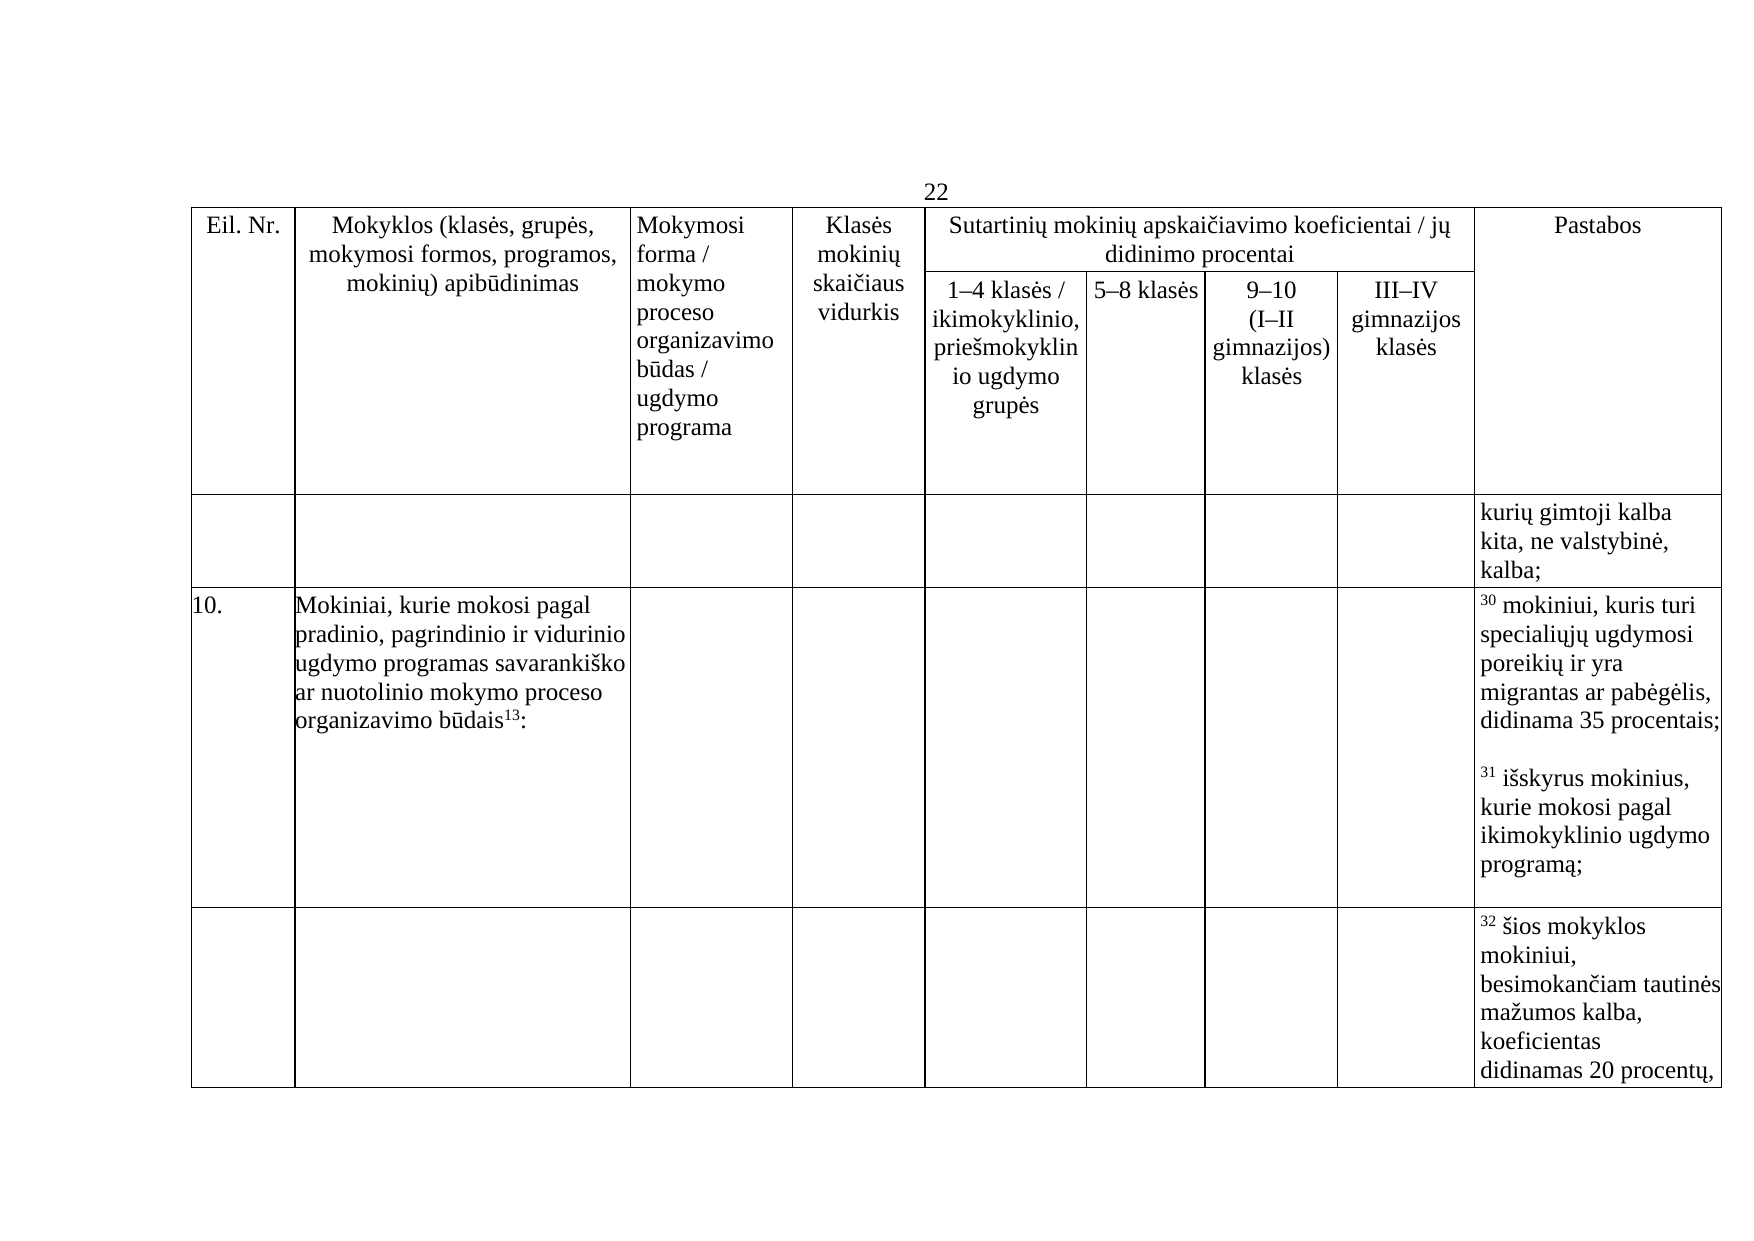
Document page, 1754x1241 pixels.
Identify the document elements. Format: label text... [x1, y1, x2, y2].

table_cell [1338, 588, 1474, 907]
table_header Mokymosi forma / mokymo proceso organizavimo būdas / ugdymo programa [631, 208, 792, 493]
table_cell [793, 588, 924, 907]
table_header Mokyklos (klasės, grupės, mokymosi formos, programos, mokinių) apibūdinimas [296, 208, 630, 493]
table_cell Mokiniai, kurie mokosi pagal pradinio, pagrindinio ir vidurinio ugdymo programas savarankiško ar nuotolinio mokymo proceso organizavimo būdais13: [296, 588, 630, 907]
table_cell III–IV gimnazijos klasės [1338, 272, 1474, 493]
table_cell [296, 908, 630, 1087]
table_cell [926, 588, 1086, 907]
table_header Klasės mokinių skaičiaus vidurkis [793, 208, 924, 493]
table_cell [296, 495, 630, 587]
table_header Eil. Nr. [192, 208, 294, 493]
table_cell 10. [192, 588, 294, 907]
table_cell 5–8 klasės [1087, 272, 1204, 493]
table_cell [1206, 908, 1337, 1087]
table_cell [1087, 495, 1204, 587]
table_cell [631, 908, 792, 1087]
table_header Sutartinių mokinių apskaičiavimo koeficientai / jų didinimo procentai [926, 208, 1474, 271]
table_cell [1206, 588, 1337, 907]
table_cell [1338, 908, 1474, 1087]
table_cell 1–4 klasės / ikimokyklinio, priešmokyklinio ugdymo grupės [926, 272, 1086, 493]
table_cell 30 mokiniui, kuris turi specialiųjų ugdymosi poreikių ir yra migrantas ar pabėgėlis, didinama 35 procentais; 31 išskyrus mokinius, kurie mokosi pagal ikimokyklinio ugdymo programą; [1475, 588, 1721, 907]
table_cell [631, 495, 792, 587]
table_cell [631, 588, 792, 907]
table_cell 32 šios mokyklos mokiniui, besimokančiam tautinės mažumos kalba, koeficientas didinamas 20 procentų, [1475, 908, 1721, 1087]
table_cell [1087, 908, 1204, 1087]
table_cell 9–10 (I–II gimnazijos) klasės [1206, 272, 1337, 493]
table_cell kurių gimtoji kalba kita, ne valstybinė, kalba; [1475, 495, 1721, 587]
table_header Pastabos [1475, 208, 1721, 493]
table_cell [793, 495, 924, 587]
table_cell [1206, 495, 1337, 587]
table_cell [926, 908, 1086, 1087]
table_cell [926, 495, 1086, 587]
table_cell [1338, 495, 1474, 587]
table_cell [192, 908, 294, 1087]
table_cell [793, 908, 924, 1087]
table_cell [192, 495, 294, 587]
table_cell [1087, 588, 1204, 907]
